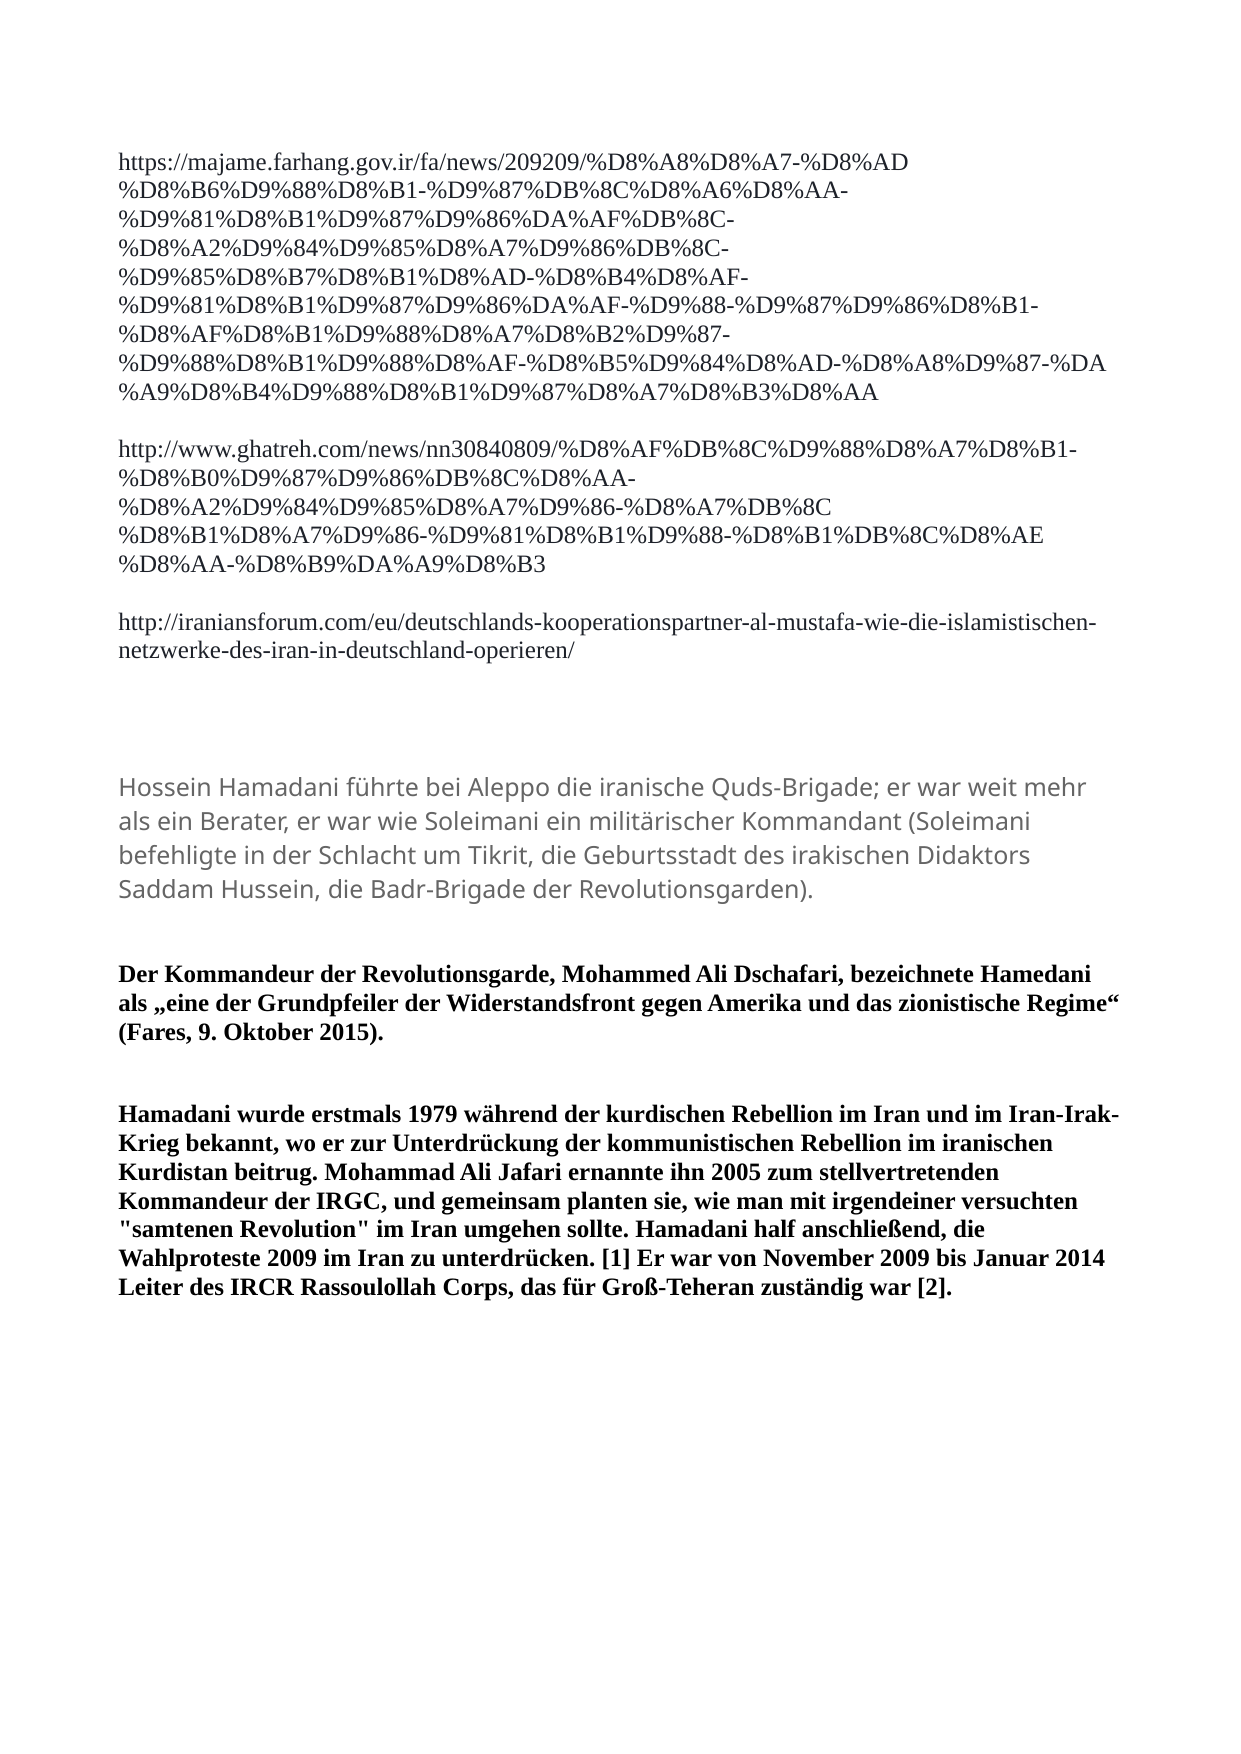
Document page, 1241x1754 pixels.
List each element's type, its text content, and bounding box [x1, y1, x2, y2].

text Der Kommandeur der Revolutionsgarde, Mohammed Ali Dschafari, bezeichnete Hamedani als „eine der Grundpfeiler der Widerstandsfront gegen Amerika und das zionistische Regime“ (Fares, 9. Oktober 2015). [118, 959, 1122, 1046]
text https://majame.farhang.gov.ir/fa/news/209209/%D8%A8%D8%A7-%D8%AD%D8%B6%D9%88%D8%B1-%D9%87%DB%8C%D8%A6%D8%AA-%D9%81%D8%B1%D9%87%D9%86%DA%AF%DB%8C-%D8%A2%D9%84%D9%85%D8%A7%D9%86%DB%8C-%D9%85%D8%B7%D8%B1%D8%AD-%D8%B4%D8%AF-%D9%81%D8%B1%D9%87%D9%86%DA%AF-%D9%88-%D9%87%D9%86%D8%B1-%D8%AF%D8%B1%D9%88%D8%A7%D8%B2%D9%87-%D9%88%D8%B1%D9%88%D8%AF-%D8%B5%D9%84%D8%AD-%D8%A8%D9%87-%DA%A9%D8%B4%D9%88%D8%B1%D9%87%D8%A7%D8%B3%D8%AA [118, 147, 1122, 406]
text http://www.ghatreh.com/news/nn30840809/%D8%AF%DB%8C%D9%88%D8%A7%D8%B1-%D8%B0%D9%87%D9%86%DB%8C%D8%AA-%D8%A2%D9%84%D9%85%D8%A7%D9%86-%D8%A7%DB%8C%D8%B1%D8%A7%D9%86-%D9%81%D8%B1%D9%88-%D8%B1%DB%8C%D8%AE%D8%AA-%D8%B9%DA%A9%D8%B3 [118, 434, 1122, 578]
text Hossein Hamadani führte bei Aleppo die iranische Quds-Brigade; er war weit mehr als ein Berater, er war wie Soleimani ein militärischer Kommandant (Soleimani befehligte in der Schlacht um Tikrit, die Geburtsstadt des irakischen Didaktors Saddam Hussein, die Badr-Brigade der Revolutionsgarden). [118, 769, 1122, 906]
text http://iraniansforum.com/eu/deutschlands-kooperationspartner-al-mustafa-wie-die-islamistischen-netzwerke-des-iran-in-deutschland-operieren/ [118, 607, 1122, 664]
text Hamadani wurde erstmals 1979 während der kurdischen Rebellion im Iran und im Iran-Irak-Krieg bekannt, wo er zur Unterdrückung der kommunistischen Rebellion im iranischen Kurdistan beitrug. Mohammad Ali Jafari ernannte ihn 2005 zum stellvertretenden Kommandeur der IRGC, und gemeinsam planten sie, wie man mit irgendeiner versuchten "samtenen Revolution" im Iran umgehen sollte. Hamadani half anschließend, die Wahlproteste 2009 im Iran zu unterdrücken. [1] Er war von November 2009 bis Januar 2014 Leiter des IRCR Rassoulollah Corps, das für Groß-Teheran zuständig war [2]. [118, 1099, 1122, 1301]
